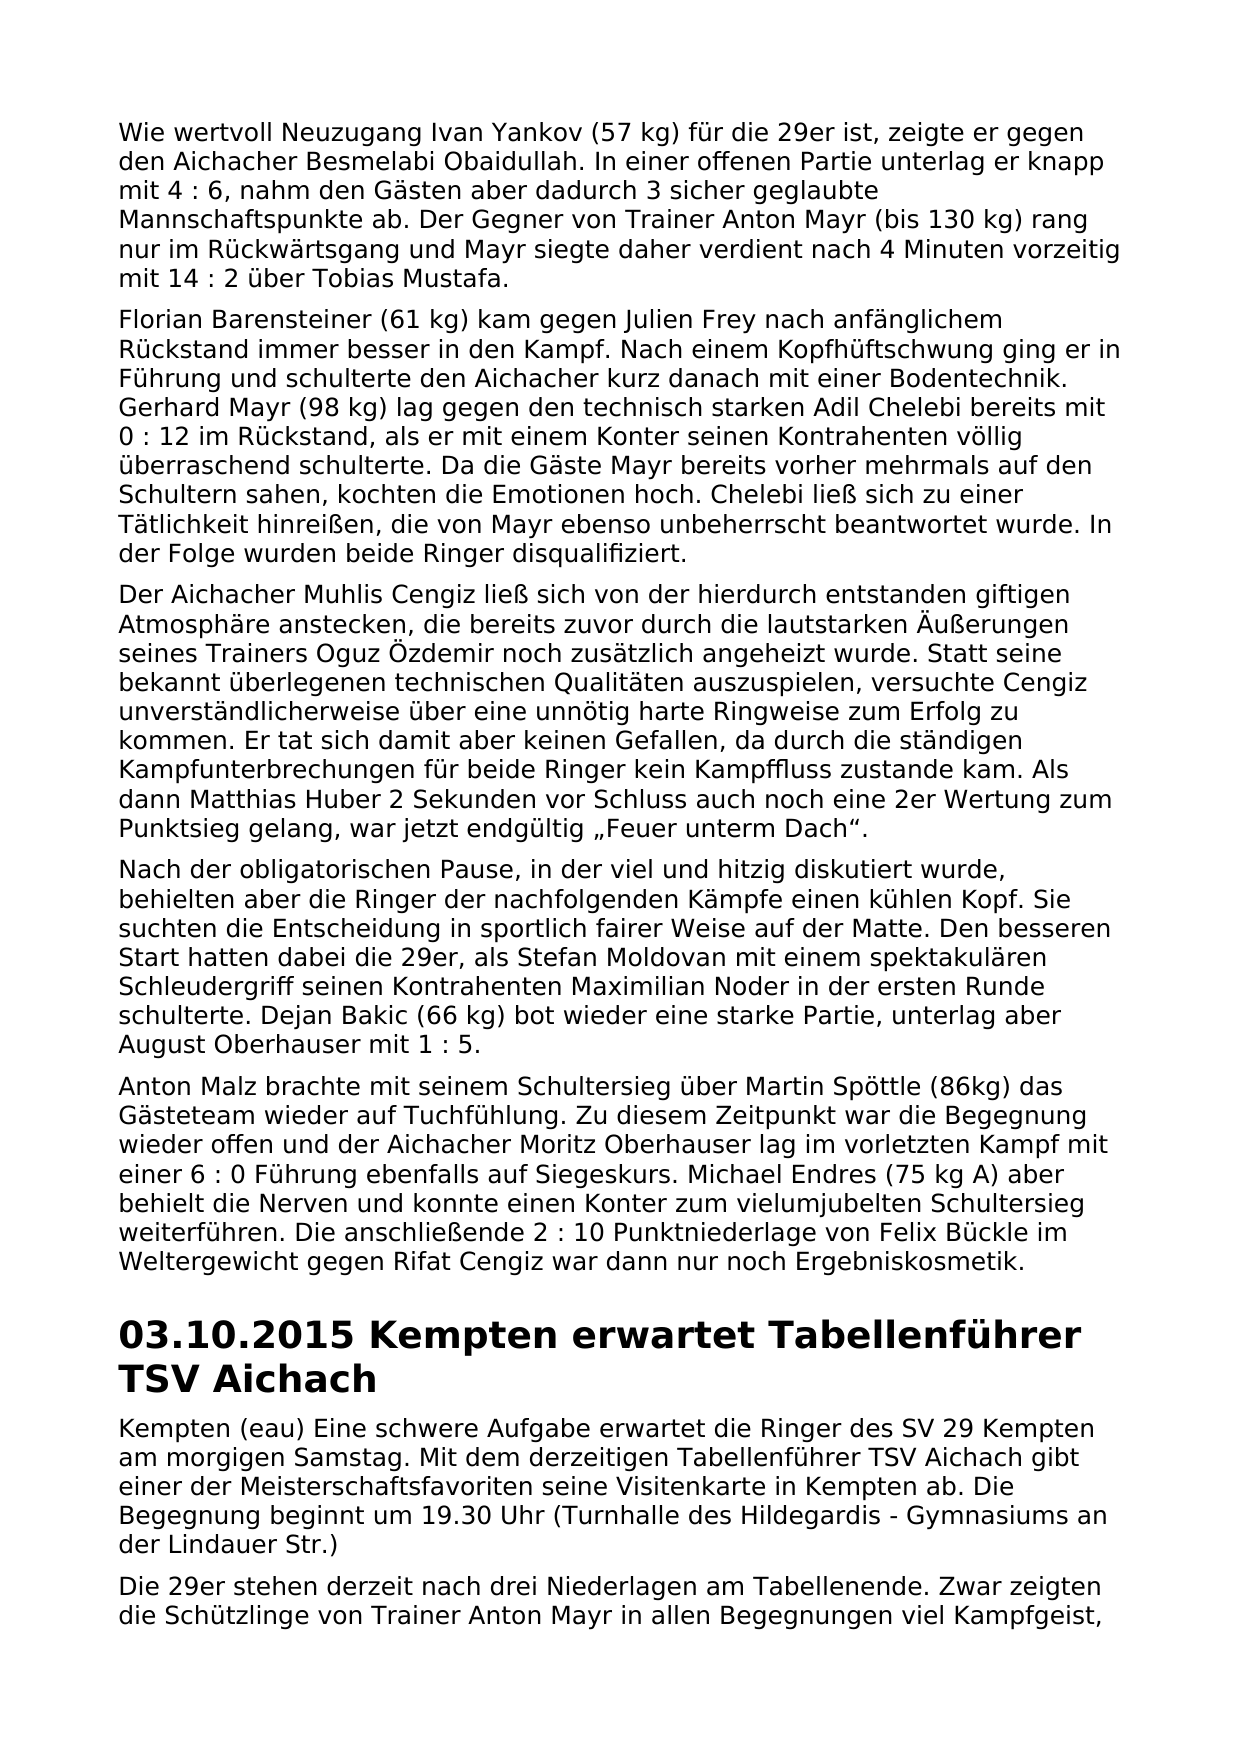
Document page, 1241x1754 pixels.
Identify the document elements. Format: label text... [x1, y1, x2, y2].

text Florian Barensteiner (61 kg) kam gegen Julien Frey nach anfänglichem Rückstand immer besser in den Kampf. Nach einem Kopfhüftschwung ging er in Führung und schulterte den Aichacher kurz danach mit einer Bodentechnik. Gerhard Mayr (98 kg) lag gegen den technisch starken Adil Chelebi bereits mit 0 : 12 im Rückstand, als er mit einem Konter seinen Kontrahenten völlig überraschend schulterte. Da die Gäste Mayr bereits vorher mehrmals auf den Schultern sahen, kochten die Emotionen hoch. Chelebi ließ sich zu einer Tätlichkeit hinreißen, die von Mayr ebenso unbeherrscht beantwortet wurde. In der Folge wurden beide Ringer disqualifiziert. [118, 306, 1122, 568]
text Der Aichacher Muhlis Cengiz ließ sich von der hierdurch entstanden giftigen Atmosphäre anstecken, die bereits zuvor durch die lautstarken Äußerungen seines Trainers Oguz Özdemir noch zusätzlich angeheizt wurde. Statt seine bekannt überlegenen technischen Qualitäten auszuspielen, versuchte Cengiz unverständlicherweise über eine unnötig harte Ringweise zum Erfolg zu kommen. Er tat sich damit aber keinen Gefallen, da durch die ständigen Kampfunterbrechungen für beide Ringer kein Kampffluss zustande kam. Als dann Matthias Huber 2 Sekunden vor Schluss auch noch eine 2er Wertung zum Punktsieg gelang, war jetzt endgültig „Feuer unterm Dach“. [118, 581, 1122, 843]
subtitle 03.10.2015 Kempten erwartet Tabellenführer TSV Aichach [118, 1314, 1122, 1401]
text Anton Malz brachte mit seinem Schultersieg über Martin Spöttle (86kg) das Gästeteam wieder auf Tuchfühlung. Zu diesem Zeitpunkt war die Begegnung wieder offen und der Aichacher Moritz Oberhauser lag im vorletzten Kampf mit einer 6 : 0 Führung ebenfalls auf Siegeskurs. Michael Endres (75 kg A) aber behielt die Nerven und konnte einen Konter zum vielumjubelten Schultersieg weiterführen. Die anschließende 2 : 10 Punktniederlage von Felix Bückle im Weltergewicht gegen Rifat Cengiz war dann nur noch Ergebniskosmetik. [118, 1072, 1122, 1276]
text Die 29er stehen derzeit nach drei Niederlagen am Tabellenende. Zwar zeigten die Schützlinge von Trainer Anton Mayr in allen Begegnungen viel Kampfgeist, [118, 1572, 1122, 1630]
text Nach der obligatorischen Pause, in der viel und hitzig diskutiert wurde, behielten aber die Ringer der nachfolgenden Kämpfe einen kühlen Kopf. Sie suchten die Entscheidung in sportlich fairer Weise auf der Matte. Den besseren Start hatten dabei die 29er, als Stefan Moldovan mit einem spektakulären Schleudergriff seinen Kontrahenten Maximilian Noder in der ersten Runde schulterte. Dejan Bakic (66 kg) bot wieder eine starke Partie, unterlag aber August Oberhauser mit 1 : 5. [118, 856, 1122, 1060]
text Wie wertvoll Neuzugang Ivan Yankov (57 kg) für die 29er ist, zeigte er gegen den Aichacher Besmelabi Obaidullah. In einer offenen Partie unterlag er knapp mit 4 : 6, nahm den Gästen aber dadurch 3 sicher geglaubte Mannschaftspunkte ab. Der Gegner von Trainer Anton Mayr (bis 130 kg) rang nur im Rückwärtsgang und Mayr siegte daher verdient nach 4 Minuten vorzeitig mit 14 : 2 über Tobias Mustafa. [118, 118, 1122, 293]
text Kempten (eau) Eine schwere Aufgabe erwartet die Ringer des SV 29 Kempten am morgigen Samstag. Mit dem derzeitigen Tabellenführer TSV Aichach gibt einer der Meisterschaftsfavoriten seine Visitenkarte in Kempten ab. Die Begegnung beginnt um 19.30 Uhr (Turnhalle des Hildegardis - Gymnasiums an der Lindauer Str.) [118, 1414, 1122, 1559]
